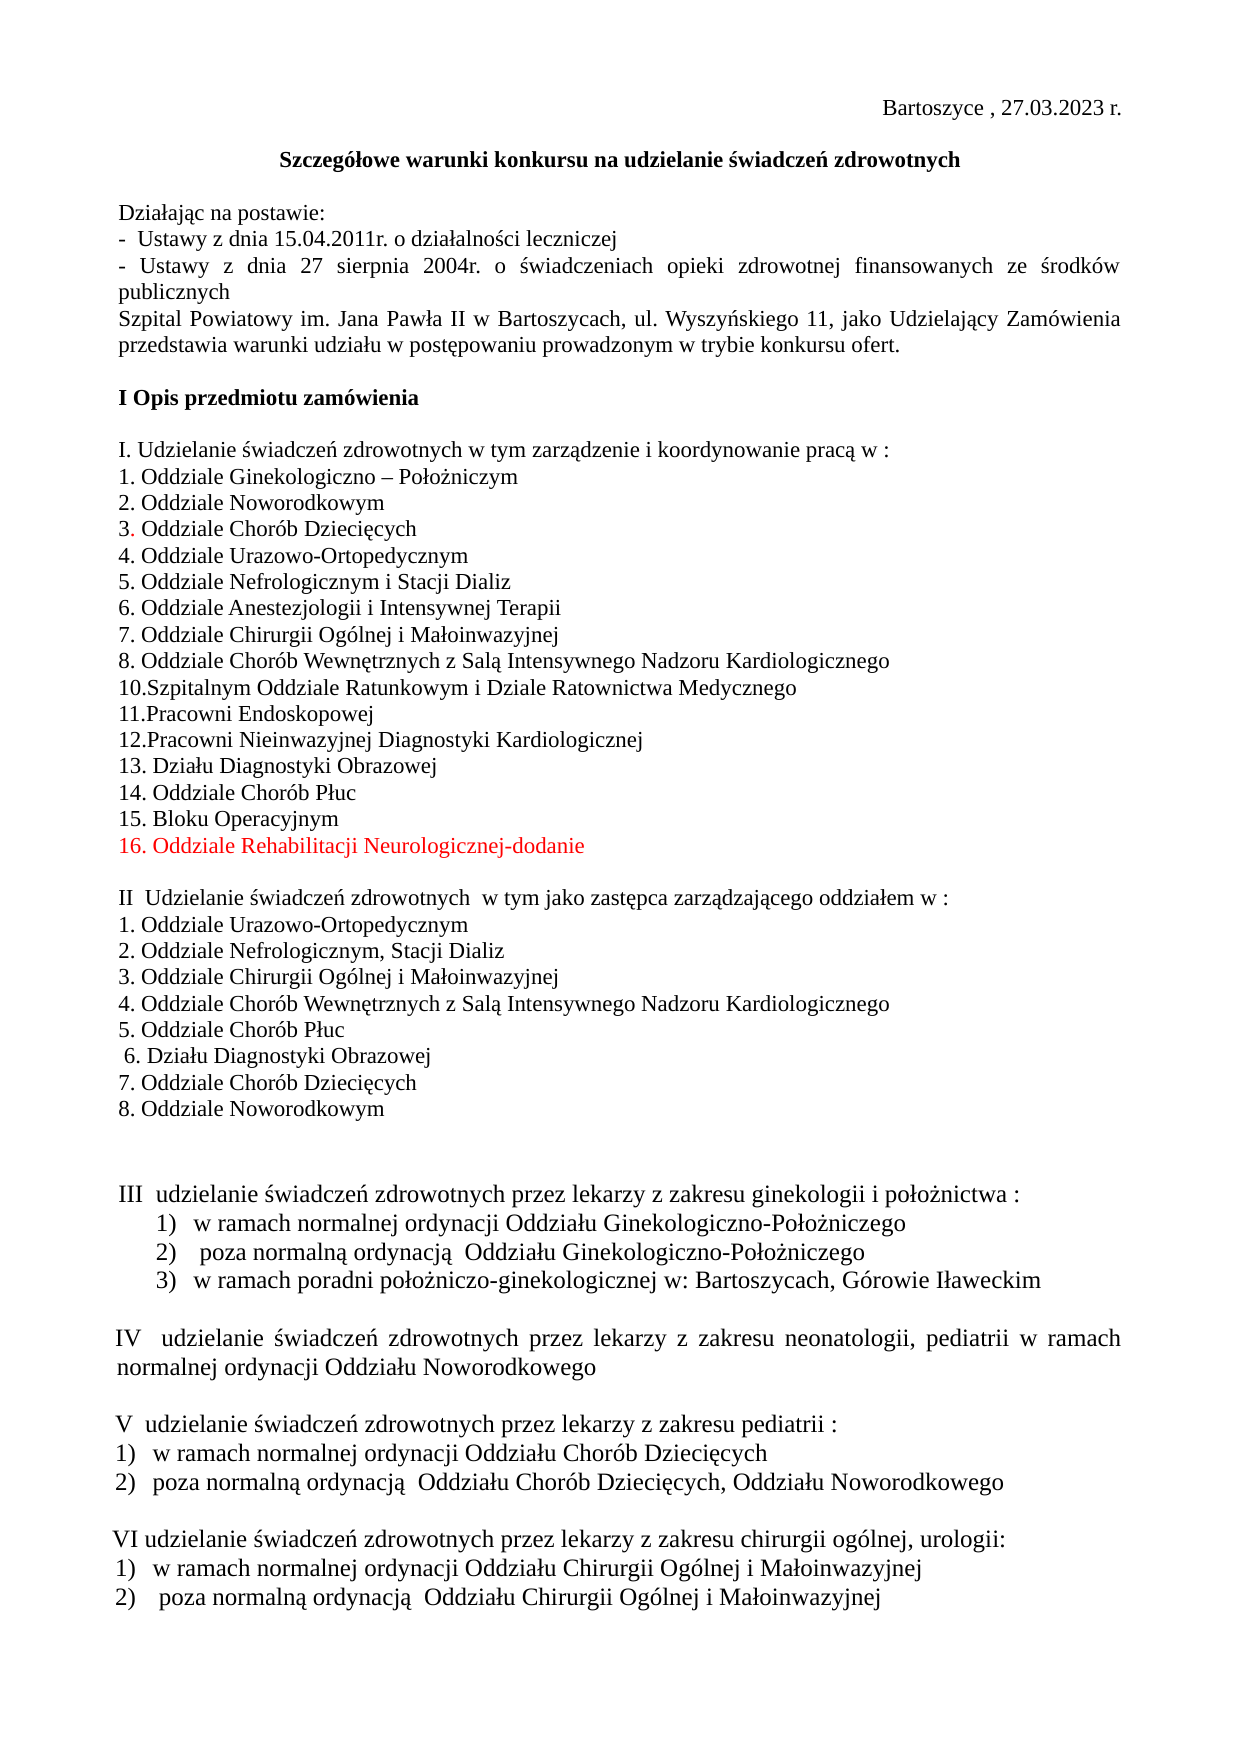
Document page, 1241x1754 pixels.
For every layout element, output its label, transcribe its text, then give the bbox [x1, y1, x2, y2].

list poza normalną ordynacją Oddziału Chorób Dziecięcych, Oddziału Noworodkowego [115, 1467, 1122, 1495]
text I Opis przedmiotu zamówienia [118, 384, 1122, 410]
text 7. Oddziale Chorób Dziecięcych [118, 1069, 1122, 1095]
text 6. Działu Diagnostyki Obrazowej [118, 1042, 1122, 1069]
text 2. Oddziale Noworodkowym [118, 489, 1122, 515]
text 3. Oddziale Chirurgii Ogólnej i Małoinwazyjnej [118, 963, 1122, 990]
list poza normalną ordynacją Oddziału Ginekologiczno-Położniczego [156, 1237, 1122, 1265]
list w ramach normalnej ordynacji Oddziału Ginekologiczno-Położniczego [156, 1208, 1122, 1237]
list poza normalną ordynacją Oddziału Chirurgii Ogólnej i Małoinwazyjnej [115, 1582, 1122, 1610]
text 14. Oddziale Chorób Płuc [118, 779, 1122, 805]
list w ramach normalnej ordynacji Oddziału Chirurgii Ogólnej i Małoinwazyjnej [115, 1553, 1122, 1582]
text 6. Oddziale Anestezjologii i Intensywnej Terapii [118, 594, 1122, 621]
list w ramach poradni położniczo-ginekologicznej w: Bartoszycach, Górowie Iławeckim [156, 1265, 1122, 1294]
text 11.Pracowni Endoskopowej [118, 700, 1122, 726]
text 1. Oddziale Ginekologiczno – Położniczym [118, 463, 1122, 489]
text VI udzielanie świadczeń zdrowotnych przez lekarzy z zakresu chirurgii ogólnej, urologii: [112, 1524, 1122, 1553]
text 10.Szpitalnym Oddziale Ratunkowym i Dziale Ratownictwa Medycznego [118, 673, 1122, 700]
text 8. Oddziale Noworodkowym [118, 1095, 1122, 1122]
text I. Udzielanie świadczeń zdrowotnych w tym zarządzenie i koordynowanie pracą w : [118, 436, 1122, 463]
text Działając na postawie: [118, 199, 1122, 226]
text V udzielanie świadczeń zdrowotnych przez lekarzy z zakresu pediatrii : [115, 1409, 1122, 1438]
text 2. Oddziale Nefrologicznym, Stacji Dializ [118, 937, 1122, 963]
text 5. Oddziale Chorób Płuc [118, 1016, 1122, 1042]
text III udzielanie świadczeń zdrowotnych przez lekarzy z zakresu ginekologii i położnictwa : [118, 1179, 1122, 1208]
text 16. Oddziale Rehabilitacji Neurologicznej-dodanie [118, 832, 1122, 858]
text 4. Oddziale Chorób Wewnętrznych z Salą Intensywnego Nadzoru Kardiologicznego [118, 990, 1122, 1016]
text Szczegółowe warunki konkursu na udzielanie świadczeń zdrowotnych [118, 146, 1122, 173]
text 13. Działu Diagnostyki Obrazowej [118, 753, 1122, 779]
text 7. Oddziale Chirurgii Ogólnej i Małoinwazyjnej [118, 621, 1122, 647]
text 12.Pracowni Nieinwazyjnej Diagnostyki Kardiologicznej [118, 726, 1122, 753]
text 15. Bloku Operacyjnym [118, 805, 1122, 832]
text 1. Oddziale Urazowo-Ortopedycznym [118, 911, 1122, 937]
text Bartoszyce , 27.03.2023 r. [118, 94, 1122, 120]
text 8. Oddziale Chorób Wewnętrznych z Salą Intensywnego Nadzoru Kardiologicznego [118, 647, 1122, 673]
text - Ustawy z dnia 27 sierpnia 2004r. o świadczeniach opieki zdrowotnej finansowanych ze środków publicznych [118, 252, 1122, 304]
text 4. Oddziale Urazowo-Ortopedycznym [118, 542, 1122, 568]
text IV udzielanie świadczeń zdrowotnych przez lekarzy z zakresu neonatologii, pediatrii w ramach normalnej ordynacji Oddziału Noworodkowego [115, 1323, 1122, 1380]
list w ramach normalnej ordynacji Oddziału Chorób Dziecięcych [115, 1438, 1122, 1467]
text - Ustawy z dnia 15.04.2011r. o działalności leczniczej [118, 226, 1122, 252]
text 5. Oddziale Nefrologicznym i Stacji Dializ [118, 568, 1122, 594]
text 3. Oddziale Chorób Dziecięcych [118, 515, 1122, 542]
text Szpital Powiatowy im. Jana Pawła II w Bartoszycach, ul. Wyszyńskiego 11, jako Udzielający Zamówienia przedstawia warunki udziału w postępowaniu prowadzonym w trybie konkursu ofert. [118, 304, 1122, 357]
text II Udzielanie świadczeń zdrowotnych w tym jako zastępca zarządzającego oddziałem w : [118, 884, 1122, 911]
